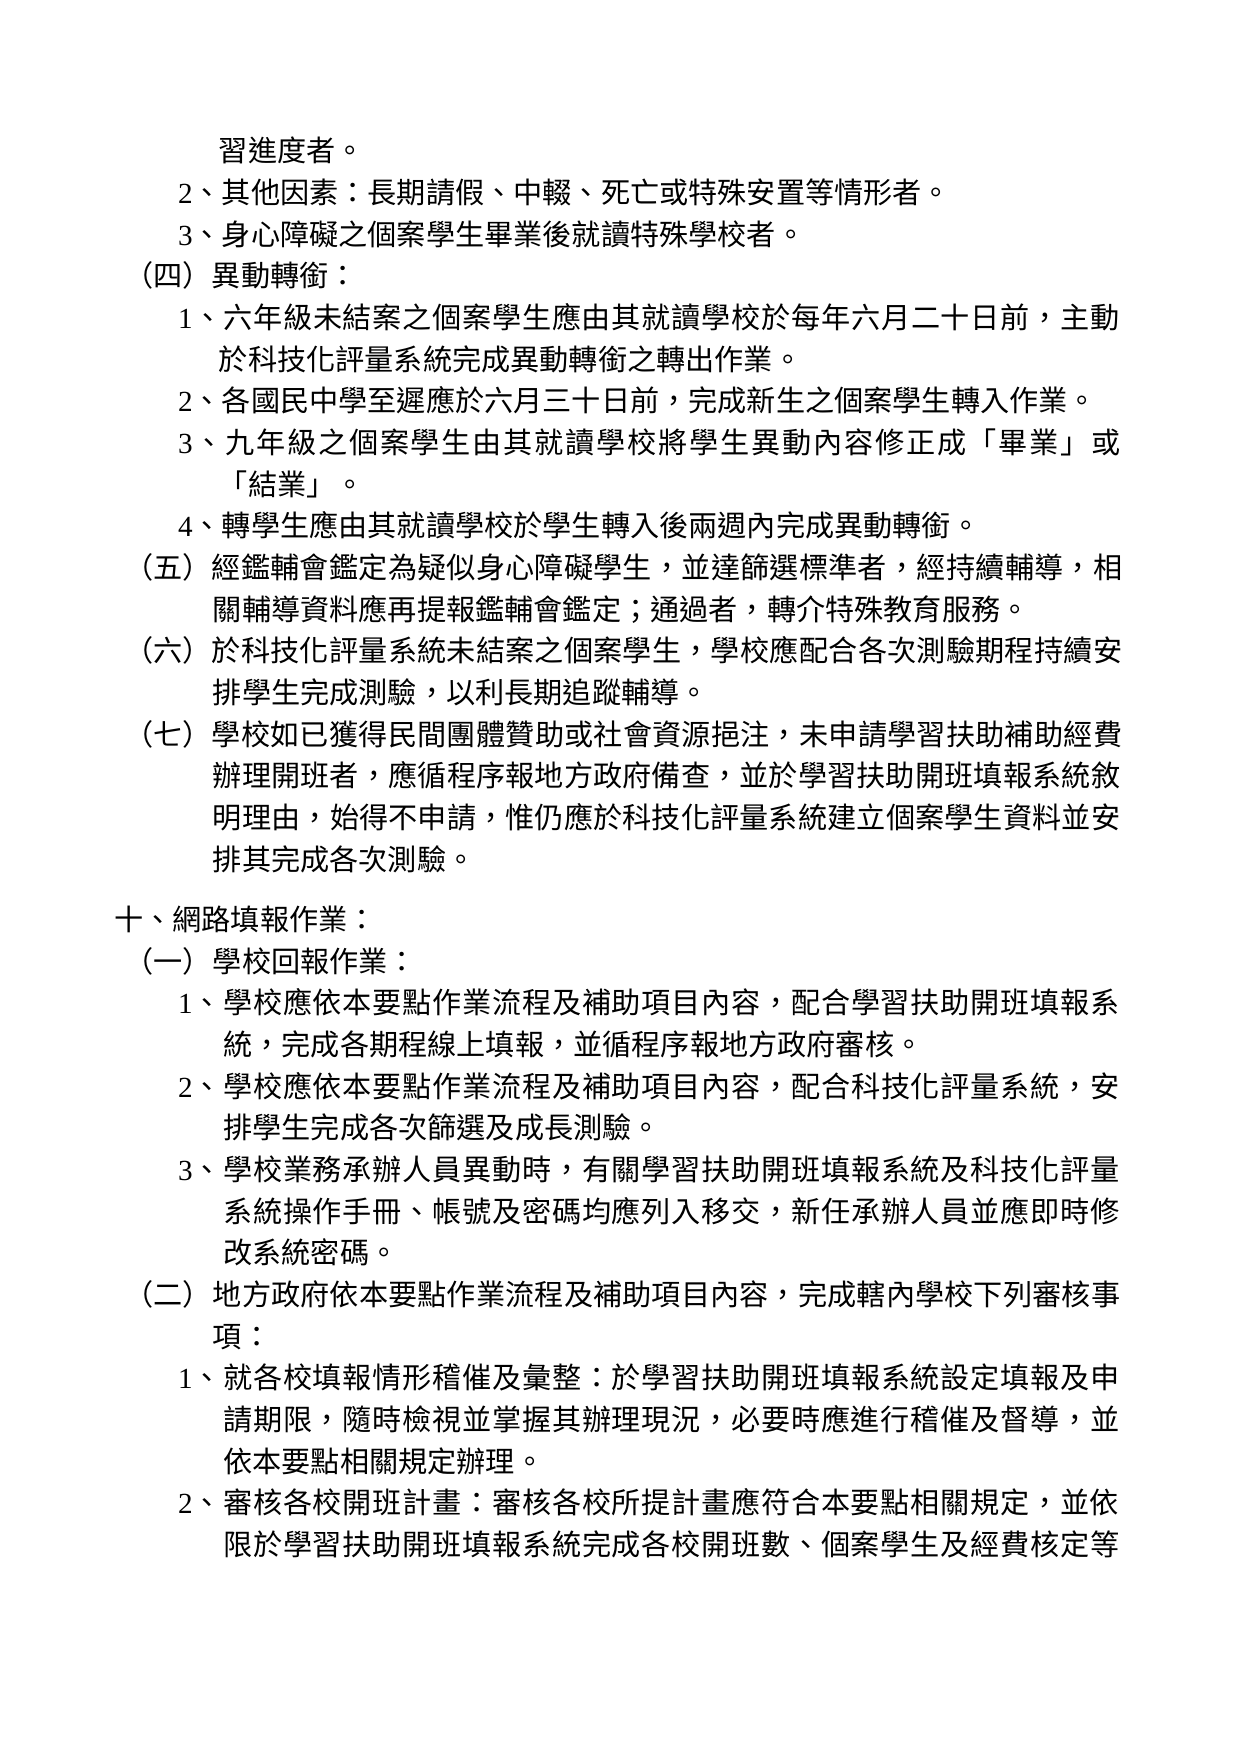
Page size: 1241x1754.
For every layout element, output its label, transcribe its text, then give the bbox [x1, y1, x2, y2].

list 學校如已獲得民間團體贊助或社會資源挹注，未申請學習扶助補助經費辦理開班者，應循程序報地方政府備查，並於學習扶助開班填報系統敘明理由，始得不申請，惟仍應於科技化評量系統建立個案學生資料並安排其完成各次測驗。 [124, 712, 1122, 878]
text 1、 就各校填報情形稽催及彙整：於學習扶助開班填報系統設定填報及申請期限，隨時檢視並掌握其辦理現況，必要時應進行稽催及督導，並依本要點相關規定辦理。 [178, 1355, 1122, 1480]
text 3、身心障礙之個案學生畢業後就讀特殊學校者。 [178, 212, 1122, 253]
list 學校回報作業： [124, 939, 1122, 980]
list 經鑑輔會鑑定為疑似身心障礙學生，並達篩選標準者，經持續輔導，相關輔導資料應再提報鑑輔會鑑定；通過者，轉介特殊教育服務。 [124, 545, 1122, 628]
text 3、九年級之個案學生由其就讀學校將學生異動內容修正成「畢業」或「結業」。 [178, 420, 1122, 503]
text 4、轉學生應由其就讀學校於學生轉入後兩週內完成異動轉銜。 [178, 503, 1122, 545]
text 2、 學校應依本要點作業流程及補助項目內容，配合科技化評量系統，安排學生完成各次篩選及成長測驗。 [178, 1064, 1122, 1147]
text 2、各國民中學至遲應於六月三十日前，完成新生之個案學生轉入作業。 [178, 378, 1122, 420]
text 1、 學校應依本要點作業流程及補助項目內容，配合學習扶助開班填報系統，完成各期程線上填報，並循程序報地方政府審核。 [178, 980, 1122, 1064]
text 3、 學校業務承辦人員異動時，有關學習扶助開班填報系統及科技化評量系統操作手冊、帳號及密碼均應列入移交，新任承辦人員並應即時修改系統密碼。 [178, 1147, 1122, 1272]
list 於科技化評量系統未結案之個案學生，學校應配合各次測驗期程持續安排學生完成測驗，以利長期追蹤輔導。 [124, 628, 1122, 712]
list 地方政府依本要點作業流程及補助項目內容，完成轄內學校下列審核事項： [124, 1272, 1122, 1355]
text 2、其他因素：長期請假、中輟、死亡或特殊安置等情形者。 [178, 170, 1122, 212]
list 異動轉銜： [124, 253, 1122, 295]
text 1、六年級未結案之個案學生應由其就讀學校於每年六月二十日前，主動於科技化評量系統完成異動轉銜之轉出作業。 [178, 295, 1122, 378]
text 習進度者。 [178, 128, 1122, 170]
text 2、 審核各校開班計畫：審核各校所提計畫應符合本要點相關規定，並依限於學習扶助開班填報系統完成各校開班數、個案學生及經費核定等 [178, 1480, 1122, 1564]
text 十、網路填報作業： [114, 897, 1122, 939]
